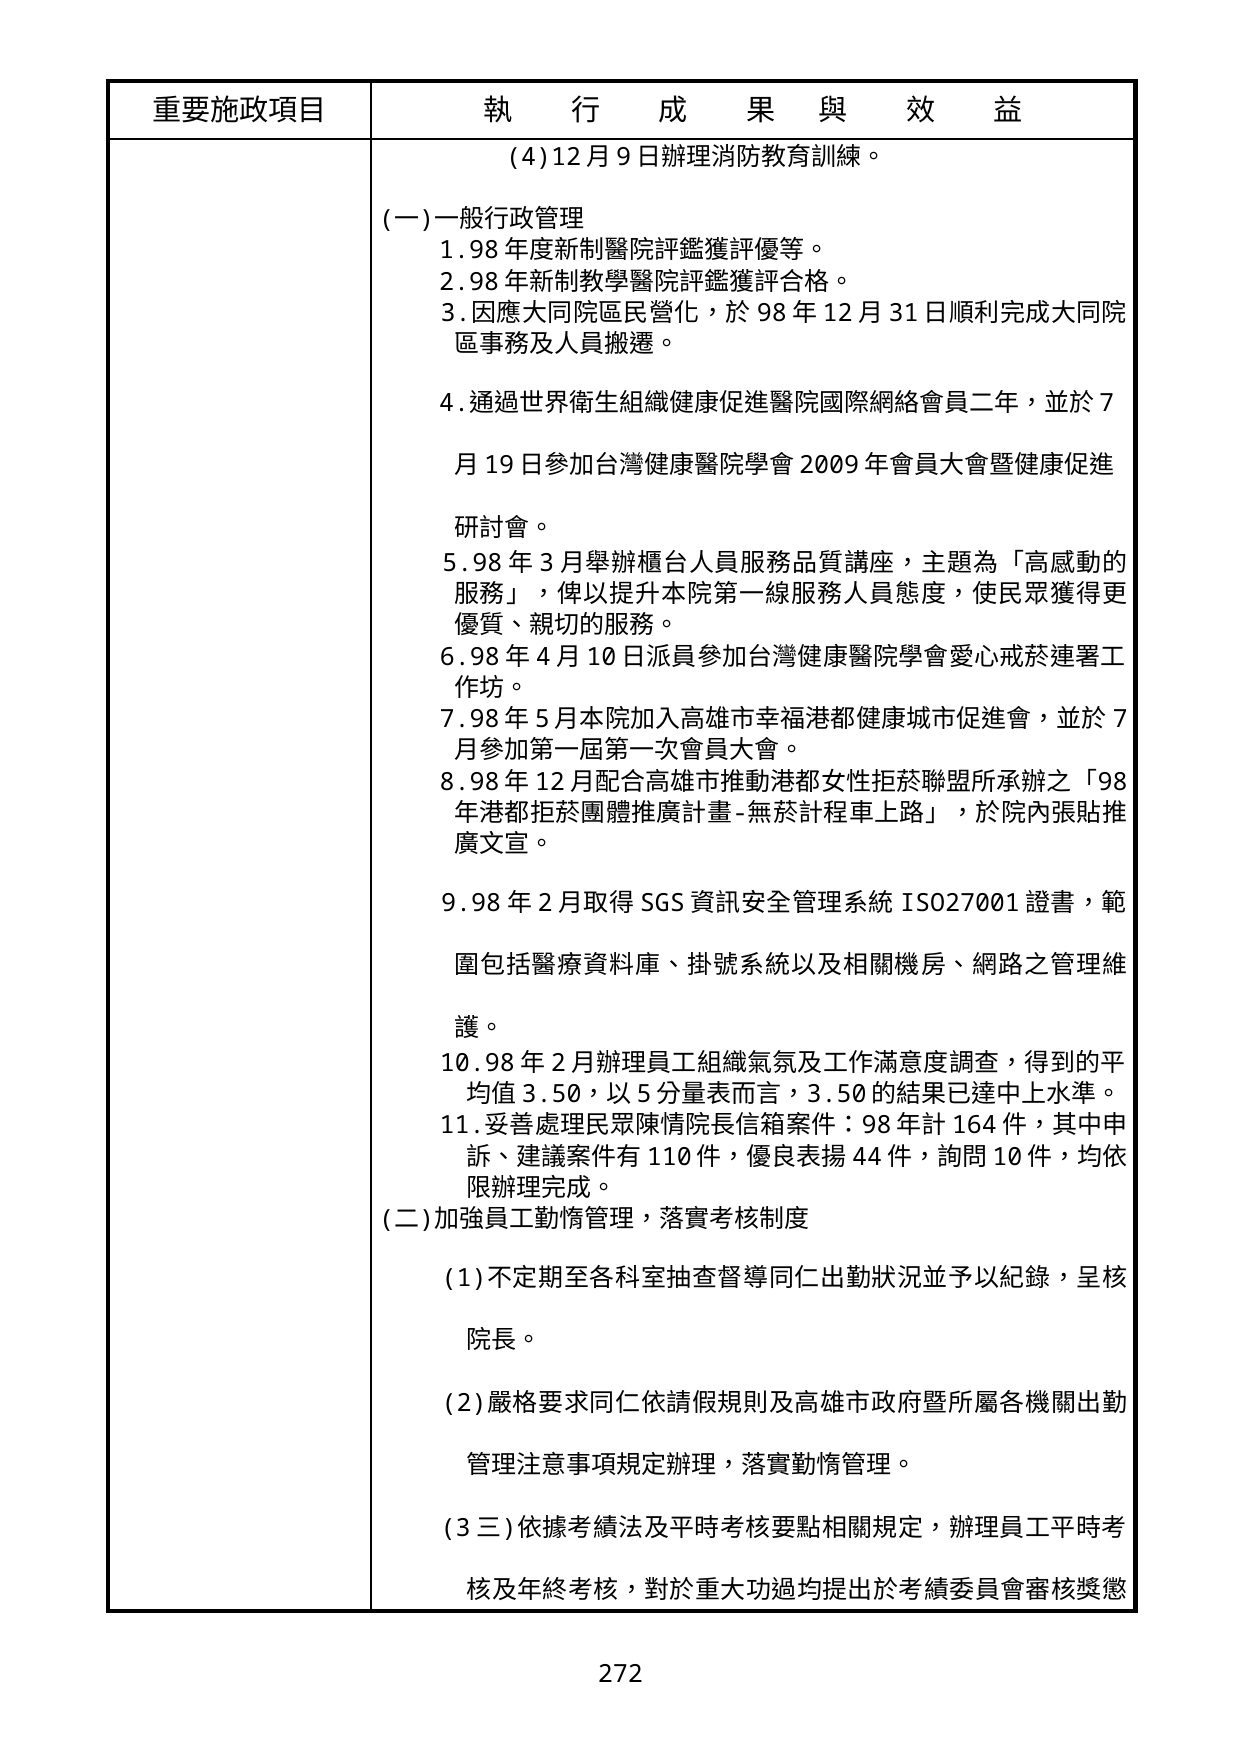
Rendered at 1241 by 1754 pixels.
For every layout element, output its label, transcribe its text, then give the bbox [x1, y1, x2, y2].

table_header 執 行 成 果 與 效 益 [372, 83, 1133, 138]
table_header 重要施政項目 [110, 83, 370, 138]
table_cell [110, 140, 370, 1609]
